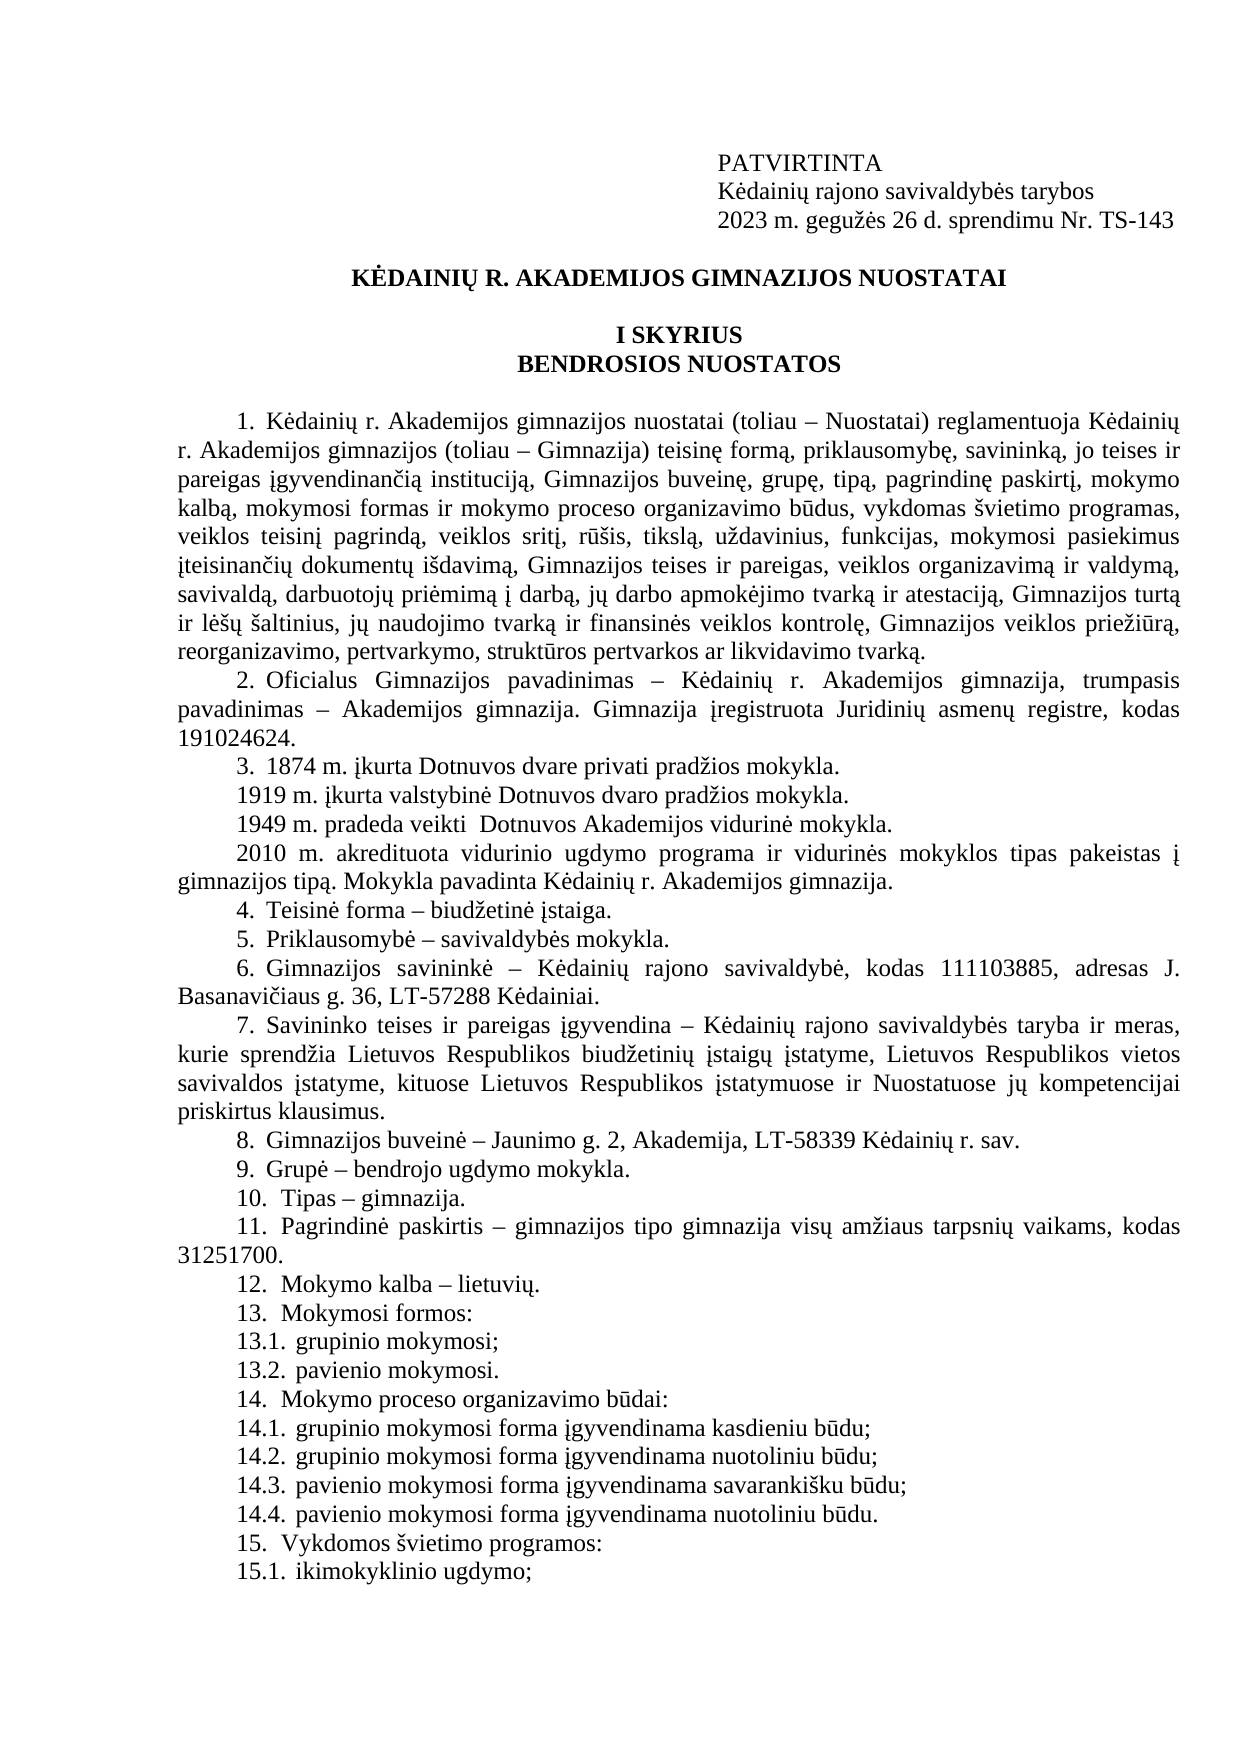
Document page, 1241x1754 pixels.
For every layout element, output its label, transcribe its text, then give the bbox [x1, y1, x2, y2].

text 5. Priklausomybė – savivaldybės mokykla. [177, 924, 1181, 953]
text 7. Savininko teises ir pareigas įgyvendina – Kėdainių rajono savivaldybės taryba ir meras, kurie sprendžia Lietuvos Respublikos biudžetinių įstaigų įstatyme, Lietuvos Respublikos vietos savivaldos įstatyme, kituose Lietuvos Respublikos įstatymuose ir Nuostatuose jų kompetencijai priskirtus klausimus. [177, 1010, 1181, 1125]
text 14.3. pavienio mokymosi forma įgyvendinama savarankišku būdu; [177, 1470, 1181, 1499]
text 15.1. ikimokyklinio ugdymo; [177, 1556, 1181, 1585]
text 14.1. grupinio mokymosi forma įgyvendinama kasdieniu būdu; [177, 1413, 1181, 1441]
text 9. Grupė – bendrojo ugdymo mokykla. [177, 1154, 1181, 1183]
text 1919 m. įkurta valstybinė Dotnuvos dvaro pradžios mokykla. [236, 780, 1181, 809]
text 2023 m. gegužės 26 d. sprendimu Nr. TS-143 [582, 205, 1181, 234]
text BENDROSIOS NUOSTATOS [177, 349, 1181, 378]
text 14.2. grupinio mokymosi forma įgyvendinama nuotoliniu būdu; [177, 1441, 1181, 1470]
text 11. Pagrindinė paskirtis – gimnazijos tipo gimnazija visų amžiaus tarpsnių vaikams, kodas 31251700. [177, 1211, 1181, 1269]
text 14.4. pavienio mokymosi forma įgyvendinama nuotoliniu būdu. [177, 1499, 1181, 1528]
text 2. Oficialus Gimnazijos pavadinimas – Kėdainių r. Akademijos gimnazija, trumpasis pavadinimas – Akademijos gimnazija. Gimnazija įregistruota Juridinių asmenų registre, kodas 191024624. [177, 665, 1181, 751]
text 1949 m. pradeda veikti Dotnuvos Akademijos vidurinė mokykla. [236, 809, 1181, 838]
text Kėdainių rajono savivaldybės tarybos [582, 176, 1181, 205]
text 3. 1874 m. įkurta Dotnuvos dvare privati pradžios mokykla. [177, 751, 1181, 780]
text KĖDAINIŲ R. AKADEMIJOS GIMNAZIJOS NUOSTATAI [177, 263, 1181, 291]
text 13.2. pavienio mokymosi. [177, 1355, 1181, 1384]
text 15. Vykdomos švietimo programos: [177, 1528, 1181, 1556]
text I SKYRIUS [177, 320, 1181, 349]
text 8. Gimnazijos buveinė – Jaunimo g. 2, Akademija, LT-58339 Kėdainių r. sav. [177, 1125, 1181, 1154]
text 10. Tipas – gimnazija. [177, 1183, 1181, 1211]
text 4. Teisinė forma – biudžetinė įstaiga. [177, 895, 1181, 924]
text 6. Gimnazijos savininkė – Kėdainių rajono savivaldybė, kodas 111103885, adresas J. Basanavičiaus g. 36, LT-57288 Kėdainiai. [177, 953, 1181, 1010]
text 12. Mokymo kalba – lietuvių. [177, 1269, 1181, 1298]
text 2010 m. akredituota vidurinio ugdymo programa ir vidurinės mokyklos tipas pakeistas į gimnazijos tipą. Mokykla pavadinta Kėdainių r. Akademijos gimnazija. [177, 838, 1181, 895]
text 13. Mokymosi formos: [177, 1298, 1181, 1326]
text 13.1. grupinio mokymosi; [177, 1326, 1181, 1355]
text 1. Kėdainių r. Akademijos gimnazijos nuostatai (toliau – Nuostatai) reglamentuoja Kėdainių r. Akademijos gimnazijos (toliau – Gimnazija) teisinę formą, priklausomybę, savininką, jo teises ir pareigas įgyvendinančią instituciją, Gimnazijos buveinę, grupę, tipą, pagrindinę paskirtį, mokymo kalbą, mokymosi formas ir mokymo proceso organizavimo būdus, vykdomas švietimo programas, veiklos teisinį pagrindą, veiklos sritį, rūšis, tikslą, uždavinius, funkcijas, mokymosi pasiekimus įteisinančių dokumentų išdavimą, Gimnazijos teises ir pareigas, veiklos organizavimą ir valdymą, savivaldą, darbuotojų priėmimą į darbą, jų darbo apmokėjimo tvarką ir atestaciją, Gimnazijos turtą ir lėšų šaltinius, jų naudojimo tvarką ir finansinės veiklos kontrolę, Gimnazijos veiklos priežiūrą, reorganizavimo, pertvarkymo, struktūros pertvarkos ar likvidavimo tvarką. [177, 406, 1181, 665]
text 14. Mokymo proceso organizavimo būdai: [177, 1384, 1181, 1413]
text PATVIRTINTA [582, 148, 1181, 176]
